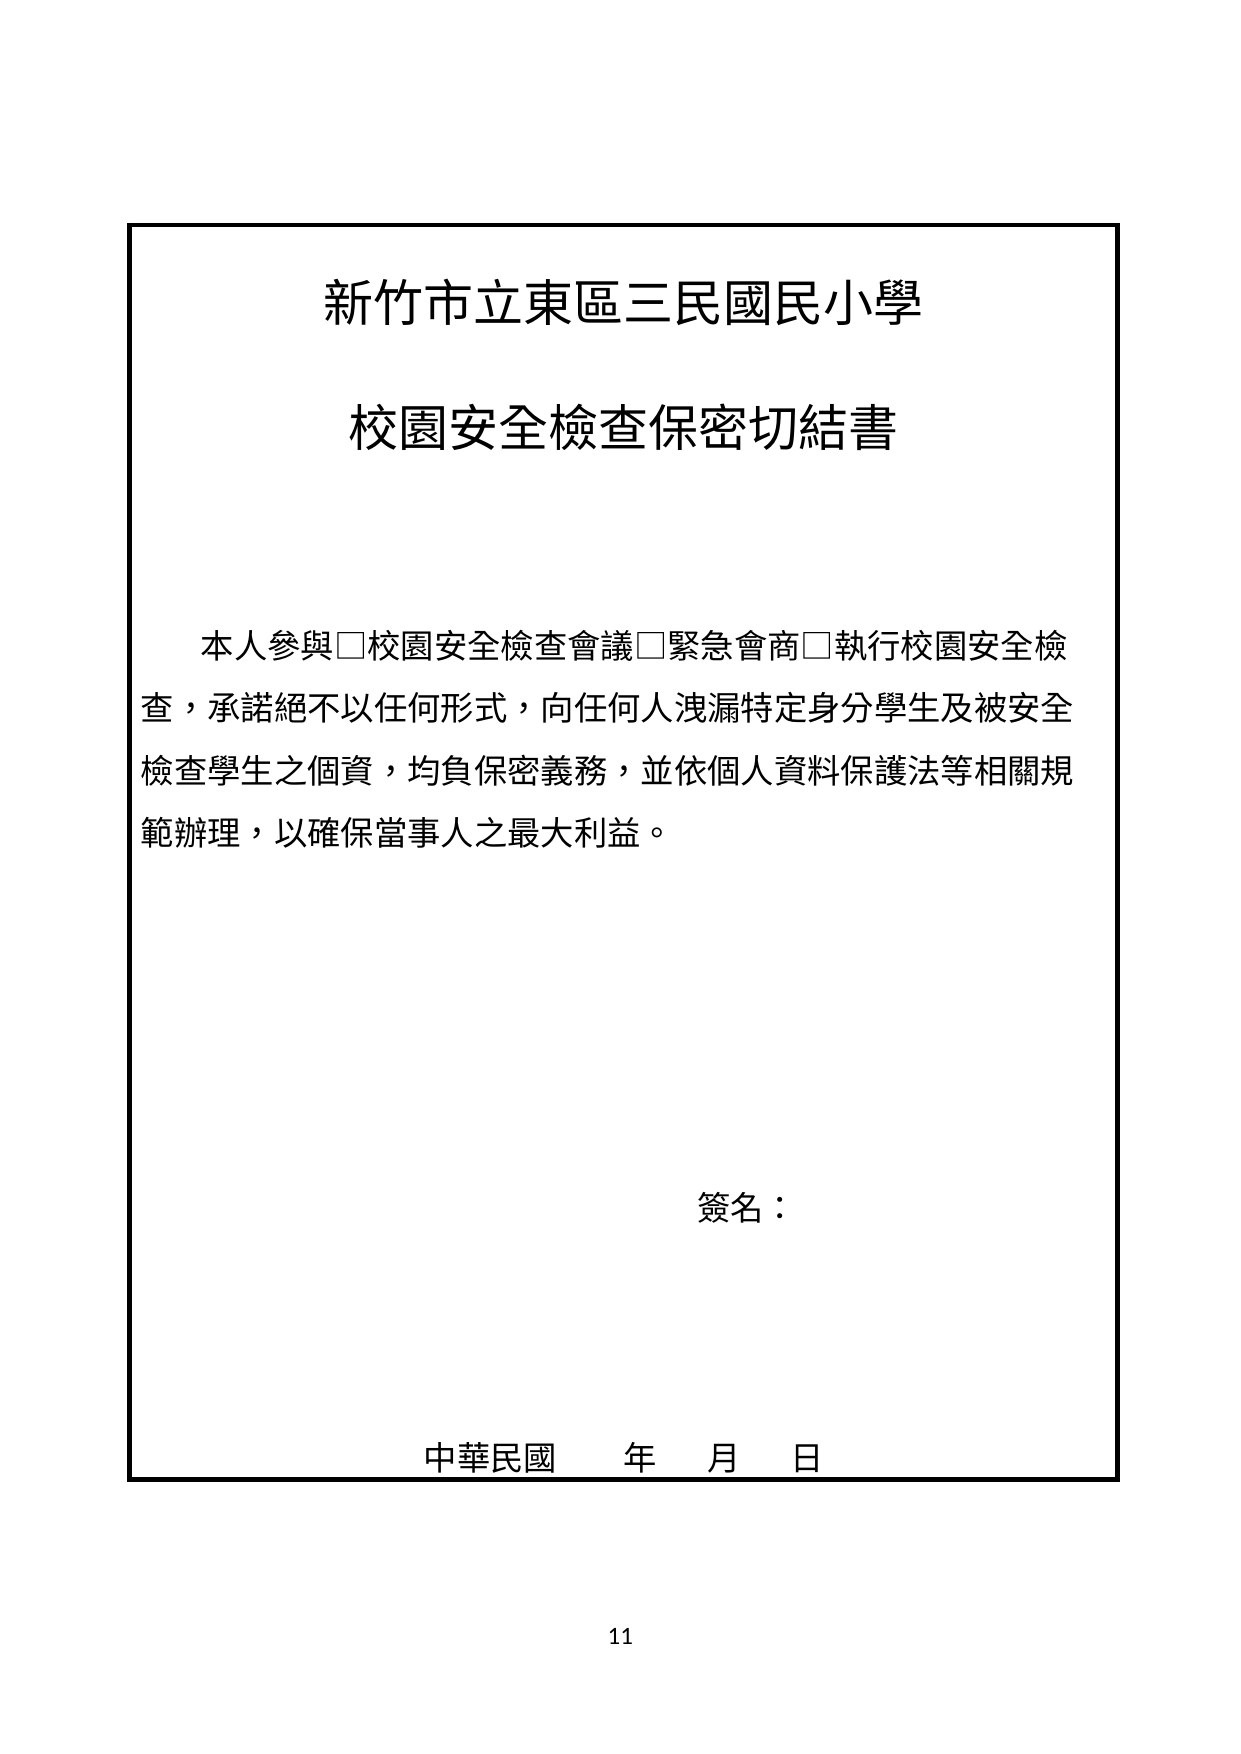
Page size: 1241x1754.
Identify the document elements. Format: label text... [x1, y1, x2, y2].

table_header 新竹市立東區三民國民小學 校園安全檢查保密切結書 本人參與□校園安全檢查會議□緊急會商□執行校園安全檢查，承諾絕不以任何形式，向任何人洩漏特定身分學生及被安全檢查學生之個資，均負保密義務，並依個人資料保護法等相關規範辦理，以確保當事人之最大利益。 簽名： 中華民國 年 月 日 [132, 227, 1115, 1477]
